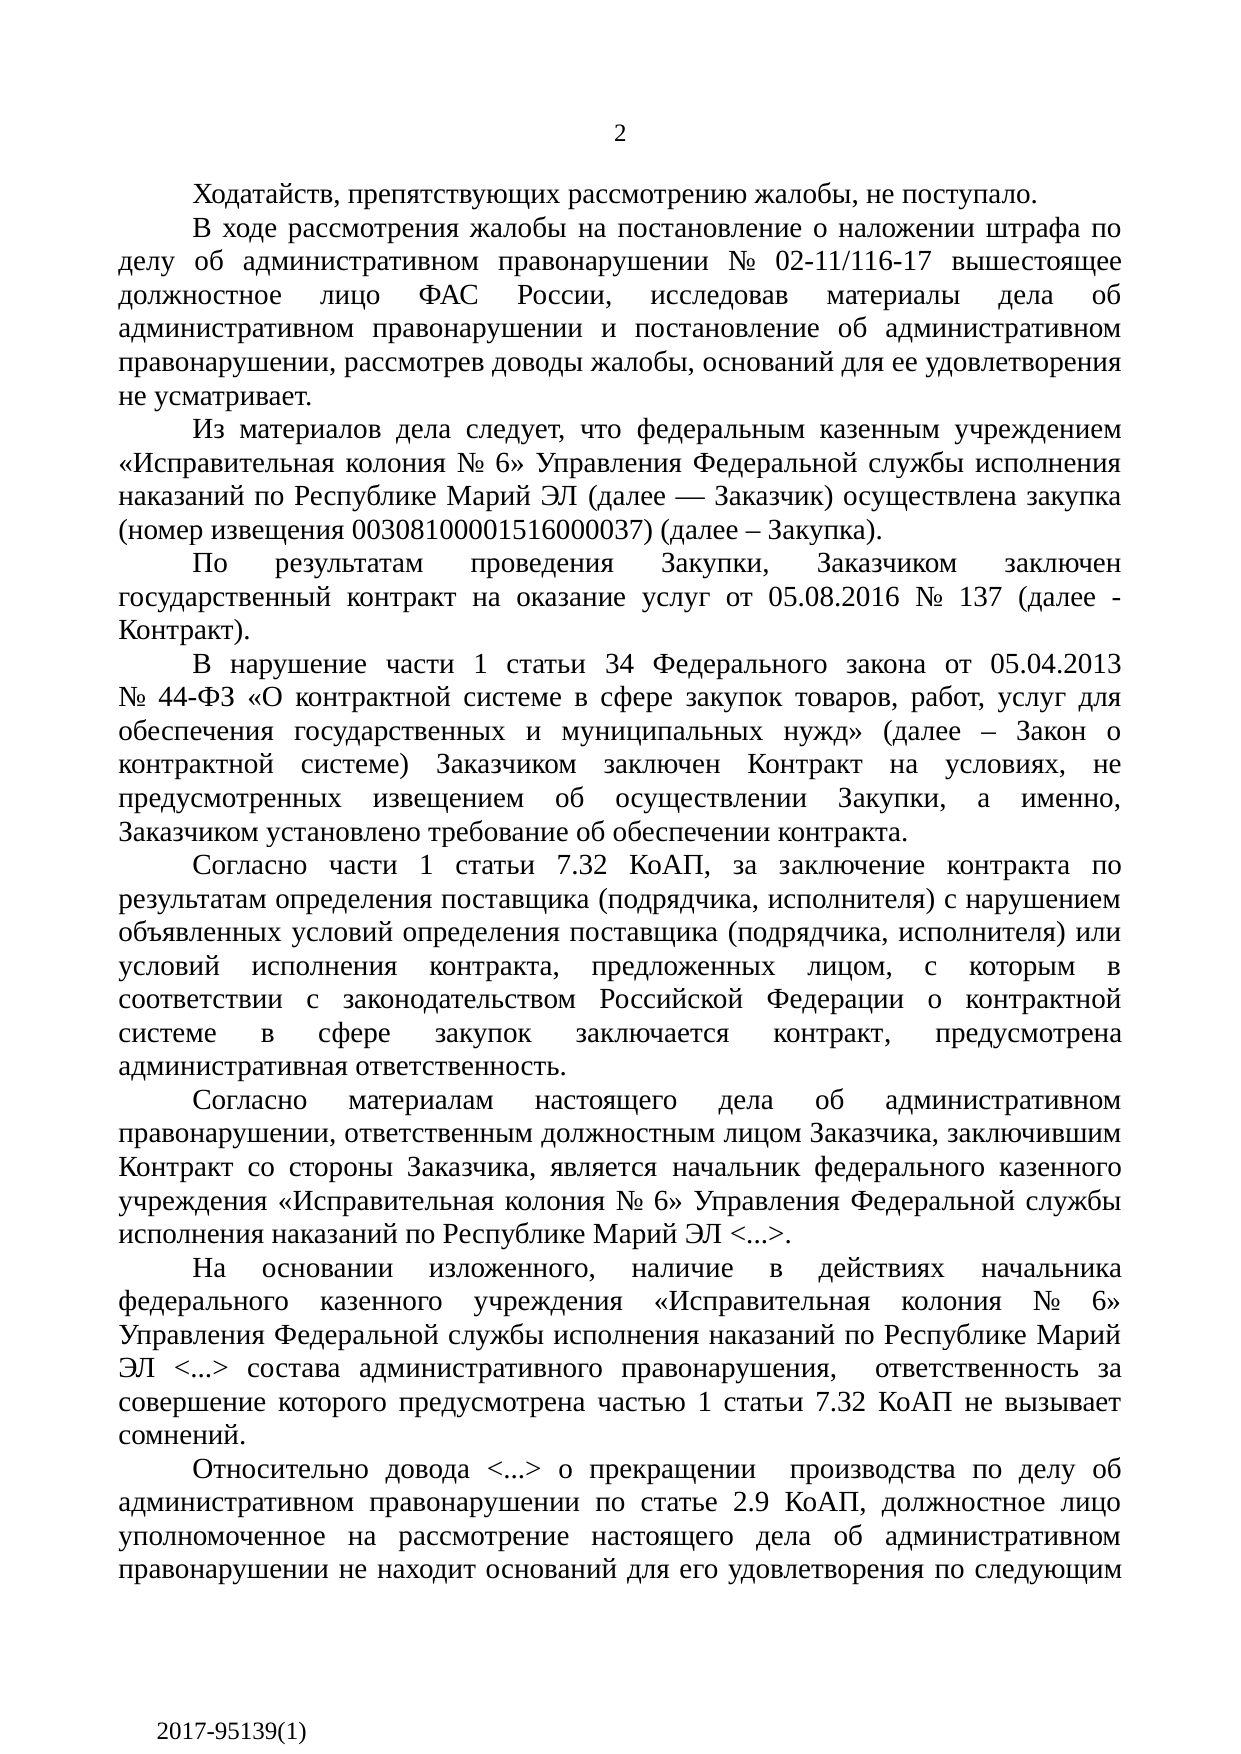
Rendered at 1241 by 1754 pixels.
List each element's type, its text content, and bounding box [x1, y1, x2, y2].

text В ходе рассмотрения жалобы на постановление о наложении штрафа по делу об административном правонарушении № 02-11/116-17 вышестоящее должностное лицо ФАС России, исследовав материалы дела об административном правонарушении и постановление об административном правонарушении, рассмотрев доводы жалобы, оснований для ее удовлетворения не усматривает. [118, 210, 1122, 411]
text Ходатайств, препятствующих рассмотрению жалобы, не поступало. [118, 176, 1122, 210]
text Согласно материалам настоящего дела об административном правонарушении, ответственным должностным лицом Заказчика, заключившим Контракт со стороны Заказчика, является начальник федерального казенного учреждения «Исправительная колония № 6» Управления Федеральной службы исполнения наказаний по Республике Марий ЭЛ <...>. [118, 1082, 1122, 1250]
text Относительно довода <...> о прекращении производства по делу об административном правонарушении по статье 2.9 КоАП, должностное лицо уполномоченное на рассмотрение настоящего дела об административном правонарушении не находит оснований для его удовлетворения по следующим [118, 1451, 1122, 1585]
text По результатам проведения Закупки, Заказчиком заключен государственный контракт на оказание услуг от 05.08.2016 № 137 (далее - Контракт). [118, 545, 1122, 646]
text Из материалов дела следует, что федеральным казенным учреждением «Исправительная колония № 6» Управления Федеральной службы исполнения наказаний по Республике Марий ЭЛ (далее — Заказчик) осуществлена закупка (номер извещения 00308100001516000037) (далее – Закупка). [118, 411, 1122, 545]
text Согласно части 1 статьи 7.32 КоАП, за заключение контракта по результатам определения поставщика (подрядчика, исполнителя) с нарушением объявленных условий определения поставщика (подрядчика, исполнителя) или условий исполнения контракта, предложенных лицом, с которым в соответствии с законодательством Российской Федерации о контрактной системе в сфере закупок заключается контракт, предусмотрена административная ответственность. [118, 847, 1122, 1082]
text В нарушение части 1 статьи 34 Федерального закона от 05.04.2013 № 44-ФЗ «О контрактной системе в сфере закупок товаров, работ, услуг для обеспечения государственных и муниципальных нужд» (далее – Закон о контрактной системе) Заказчиком заключен Контракт на условиях, не предусмотренных извещением об осуществлении Закупки, а именно, Заказчиком установлено требование об обеспечении контракта. [118, 646, 1122, 847]
text На основании изложенного, наличие в действиях начальника федерального казенного учреждения «Исправительная колония № 6» Управления Федеральной службы исполнения наказаний по Республике Марий ЭЛ <...> состава административного правонарушения, ответственность за совершение которого предусмотрена частью 1 статьи 7.32 КоАП не вызывает сомнений. [118, 1250, 1122, 1451]
